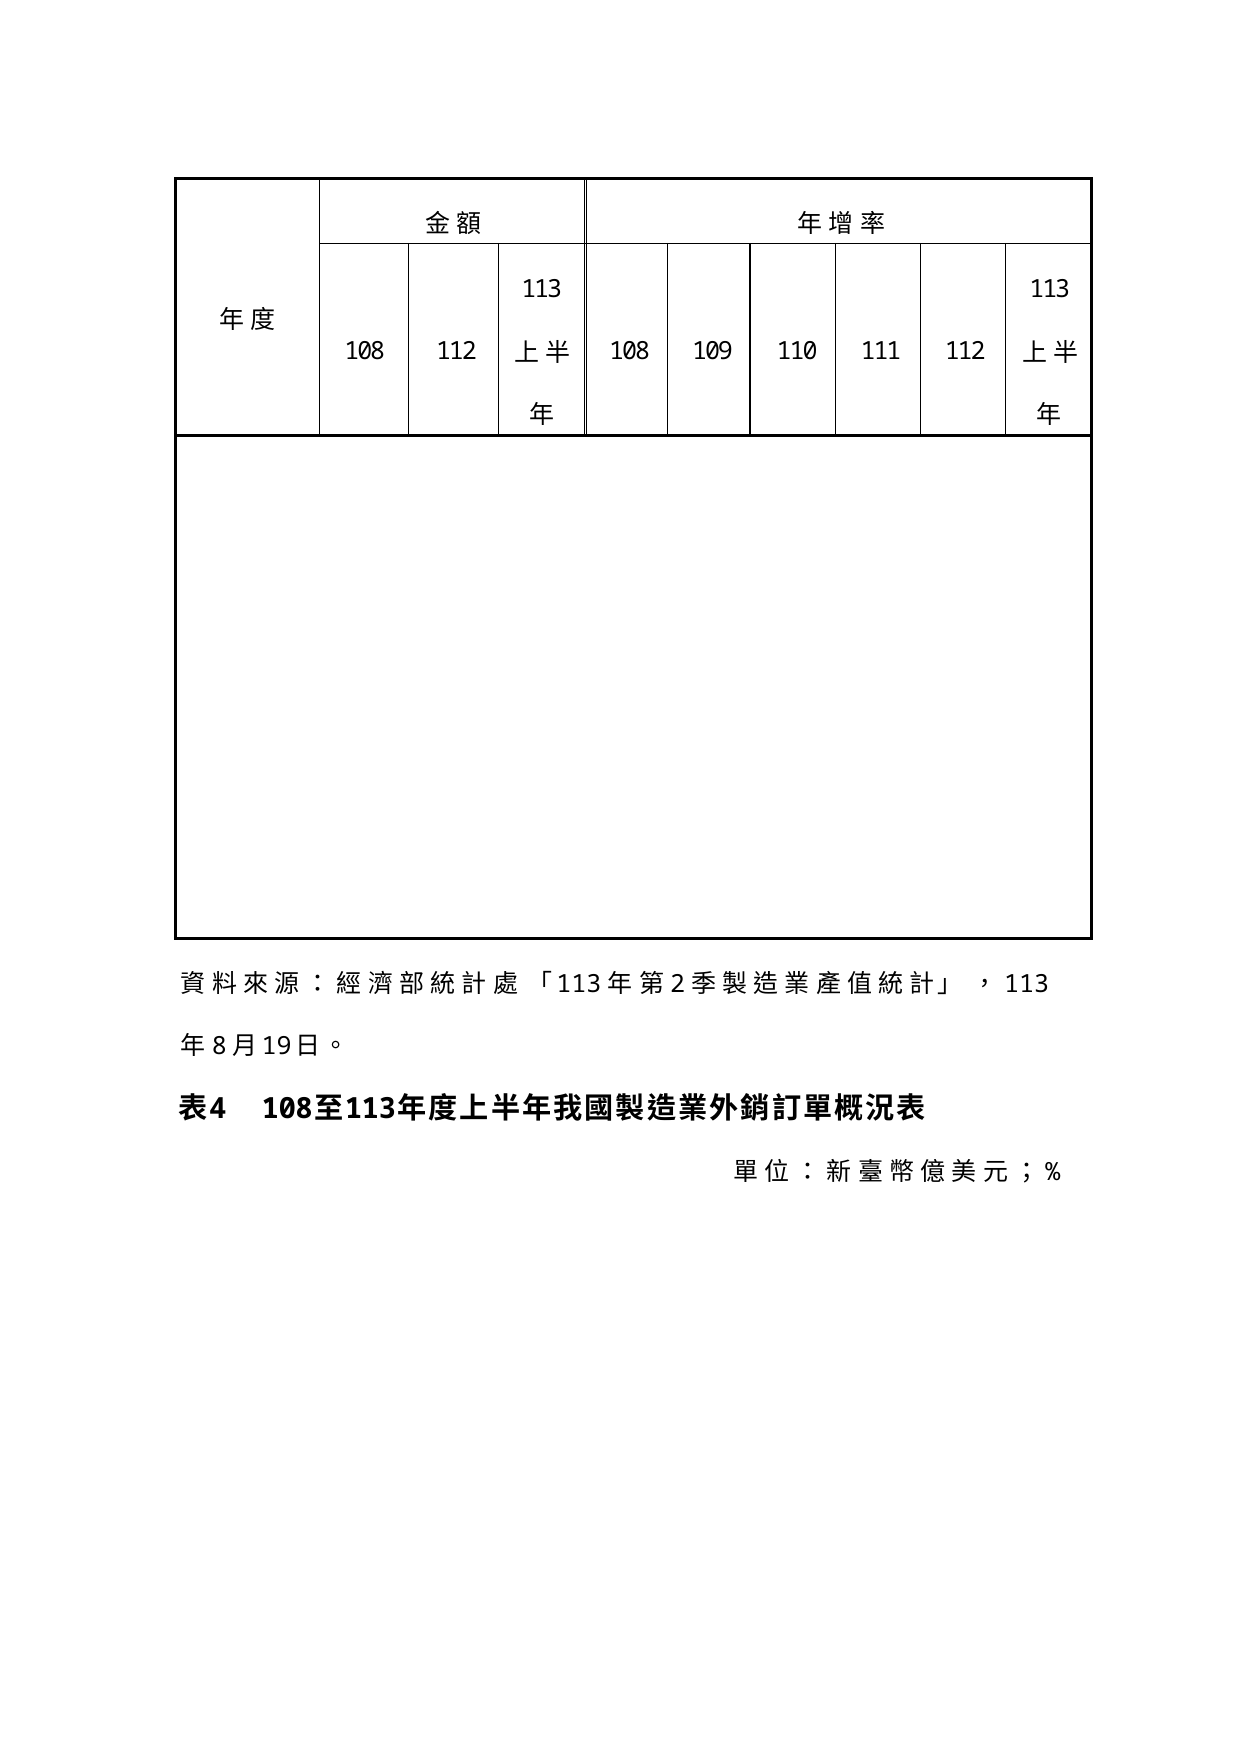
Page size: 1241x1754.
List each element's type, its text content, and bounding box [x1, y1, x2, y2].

table_cell [480, 437, 585, 937]
text 資料來源：經濟部統計處「113年第2季製造業產值統計」，113年8月19日。 [177, 940, 1063, 1065]
table_cell 108 [320, 244, 408, 433]
table_cell [1014, 437, 1090, 937]
table_header 金額 [320, 180, 584, 243]
table_cell [755, 437, 841, 937]
table_cell [927, 437, 1013, 937]
table_cell 113 上半年 [499, 244, 584, 433]
table_cell 109 [668, 244, 749, 433]
text 單位：新臺幣億美元；% [177, 1127, 1063, 1190]
table_cell 110 [751, 244, 835, 433]
table_cell [378, 437, 480, 937]
table_cell [320, 437, 377, 937]
table_cell [841, 437, 927, 937]
table_cell 108 [587, 244, 667, 433]
table_cell 112 [921, 244, 1005, 433]
table_cell [668, 437, 755, 937]
text 表4 108至113年度上半年我國製造業外銷訂單概況表 [177, 1065, 1063, 1127]
table_header 年增率 [587, 180, 1090, 243]
table_header 年度 [177, 180, 319, 433]
table_cell [177, 437, 319, 937]
table_cell [585, 437, 668, 937]
table_cell 112 [409, 244, 498, 433]
table_cell 113 上半年 [1006, 244, 1090, 433]
table_cell 111 [836, 244, 920, 433]
